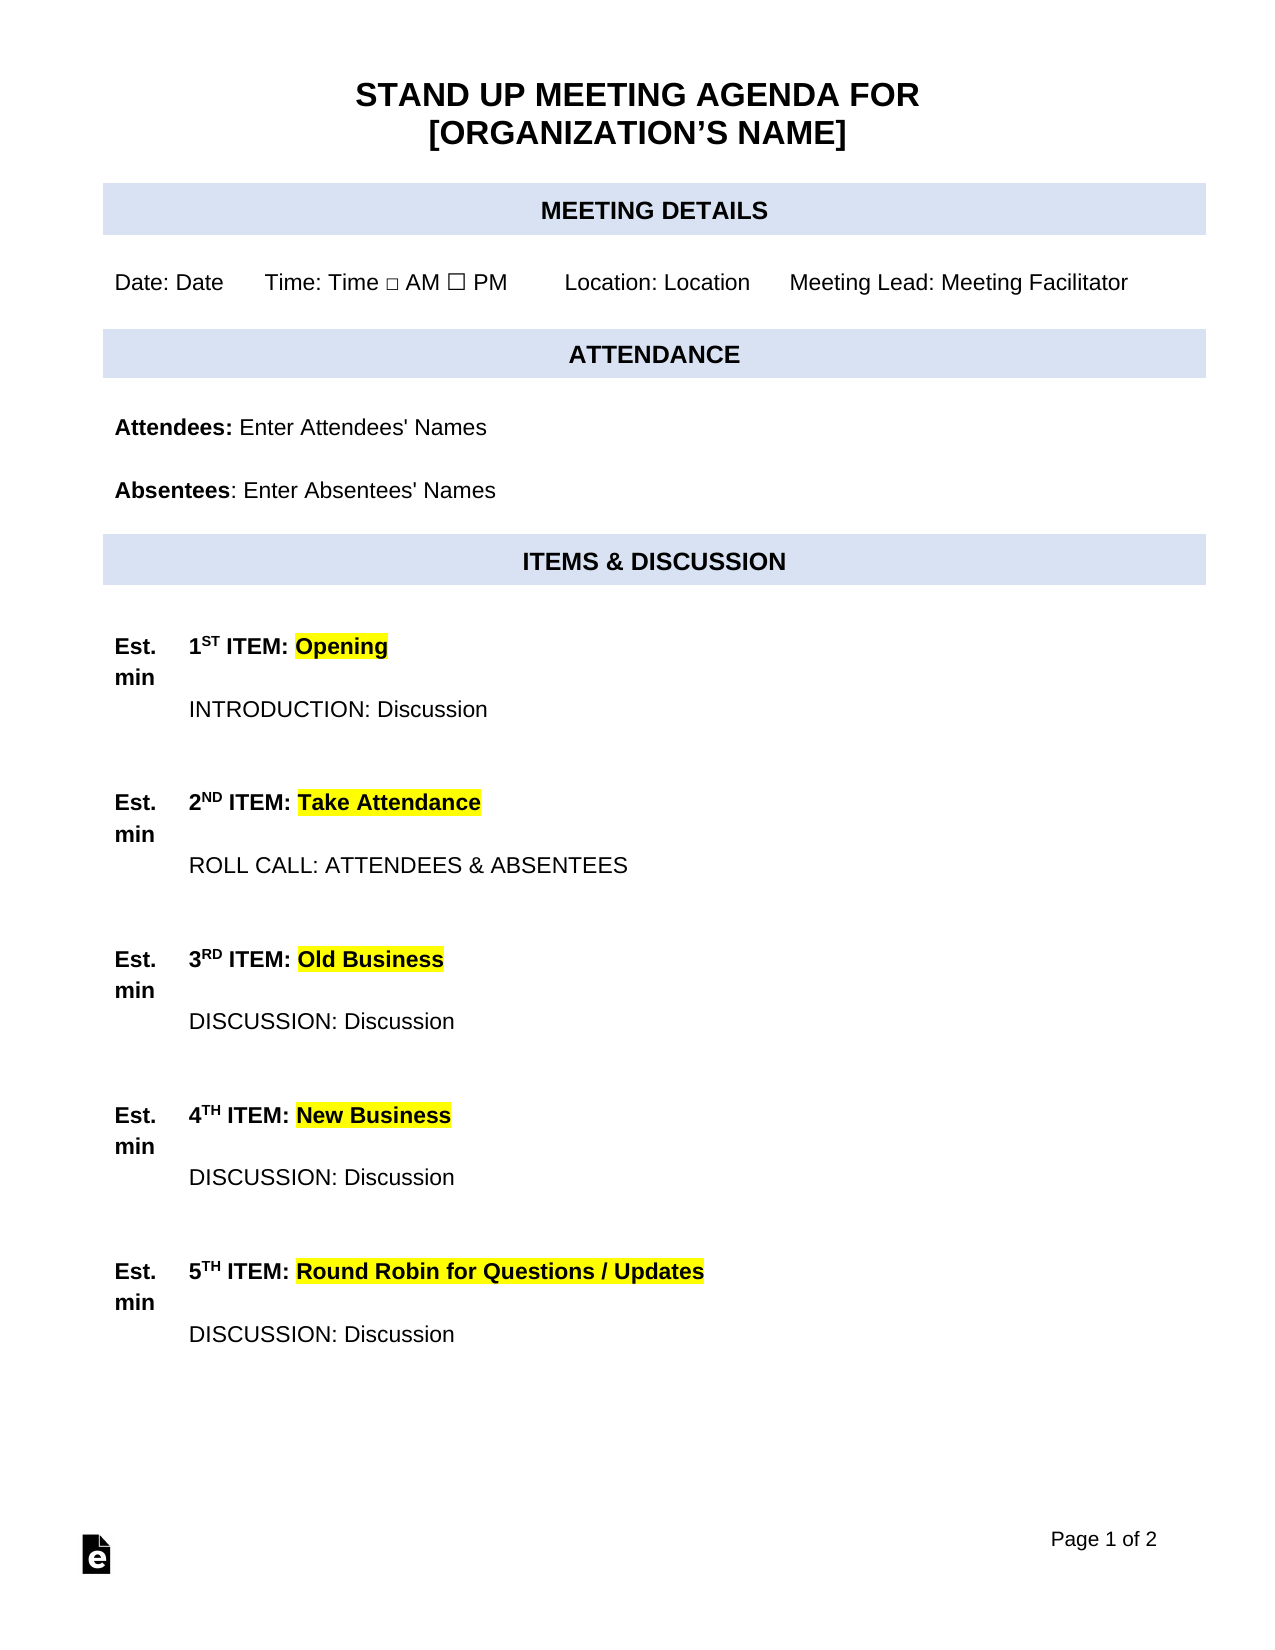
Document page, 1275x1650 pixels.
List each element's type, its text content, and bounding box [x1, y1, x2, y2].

table_cell Est. min [103, 941, 177, 1097]
table_cell [103, 585, 1206, 628]
table_cell ATTENDANCE [103, 329, 1206, 378]
table_cell Est. min [103, 628, 177, 784]
table_cell 3RD ITEM: Old Business DISCUSSION: Discussion [178, 941, 1206, 1097]
table_cell Attendees: Enter Attendees' Names Absentees: Enter Absentees' Names [103, 378, 1206, 534]
table_header MEETING DETAILS [103, 183, 1206, 235]
table_cell 4TH ITEM: New Business DISCUSSION: Discussion [178, 1097, 1206, 1253]
table_cell ITEMS & DISCUSSION [103, 534, 1206, 585]
table_cell Est. min [103, 784, 177, 941]
text [ORGANIZATION’S NAME] [75, 113, 1200, 152]
table_cell Est. min [103, 1253, 177, 1503]
table_cell 2ND ITEM: Take Attendance ROLL CALL: ATTENDEES & ABSENTEES [178, 784, 1206, 941]
text STAND UP MEETING AGENDA FOR [75, 75, 1200, 113]
table_cell 1ST ITEM: Opening INTRODUCTION: Discussion [178, 628, 1206, 784]
table_cell 5TH ITEM: Round Robin for Questions / Updates DISCUSSION: Discussion [178, 1253, 1206, 1503]
table_cell Est. min [103, 1097, 177, 1253]
table_cell Date: Date Time: Time ☐ AM ☐ PM Location: Location Meeting Lead: Meeting Facilitator [103, 235, 1206, 328]
